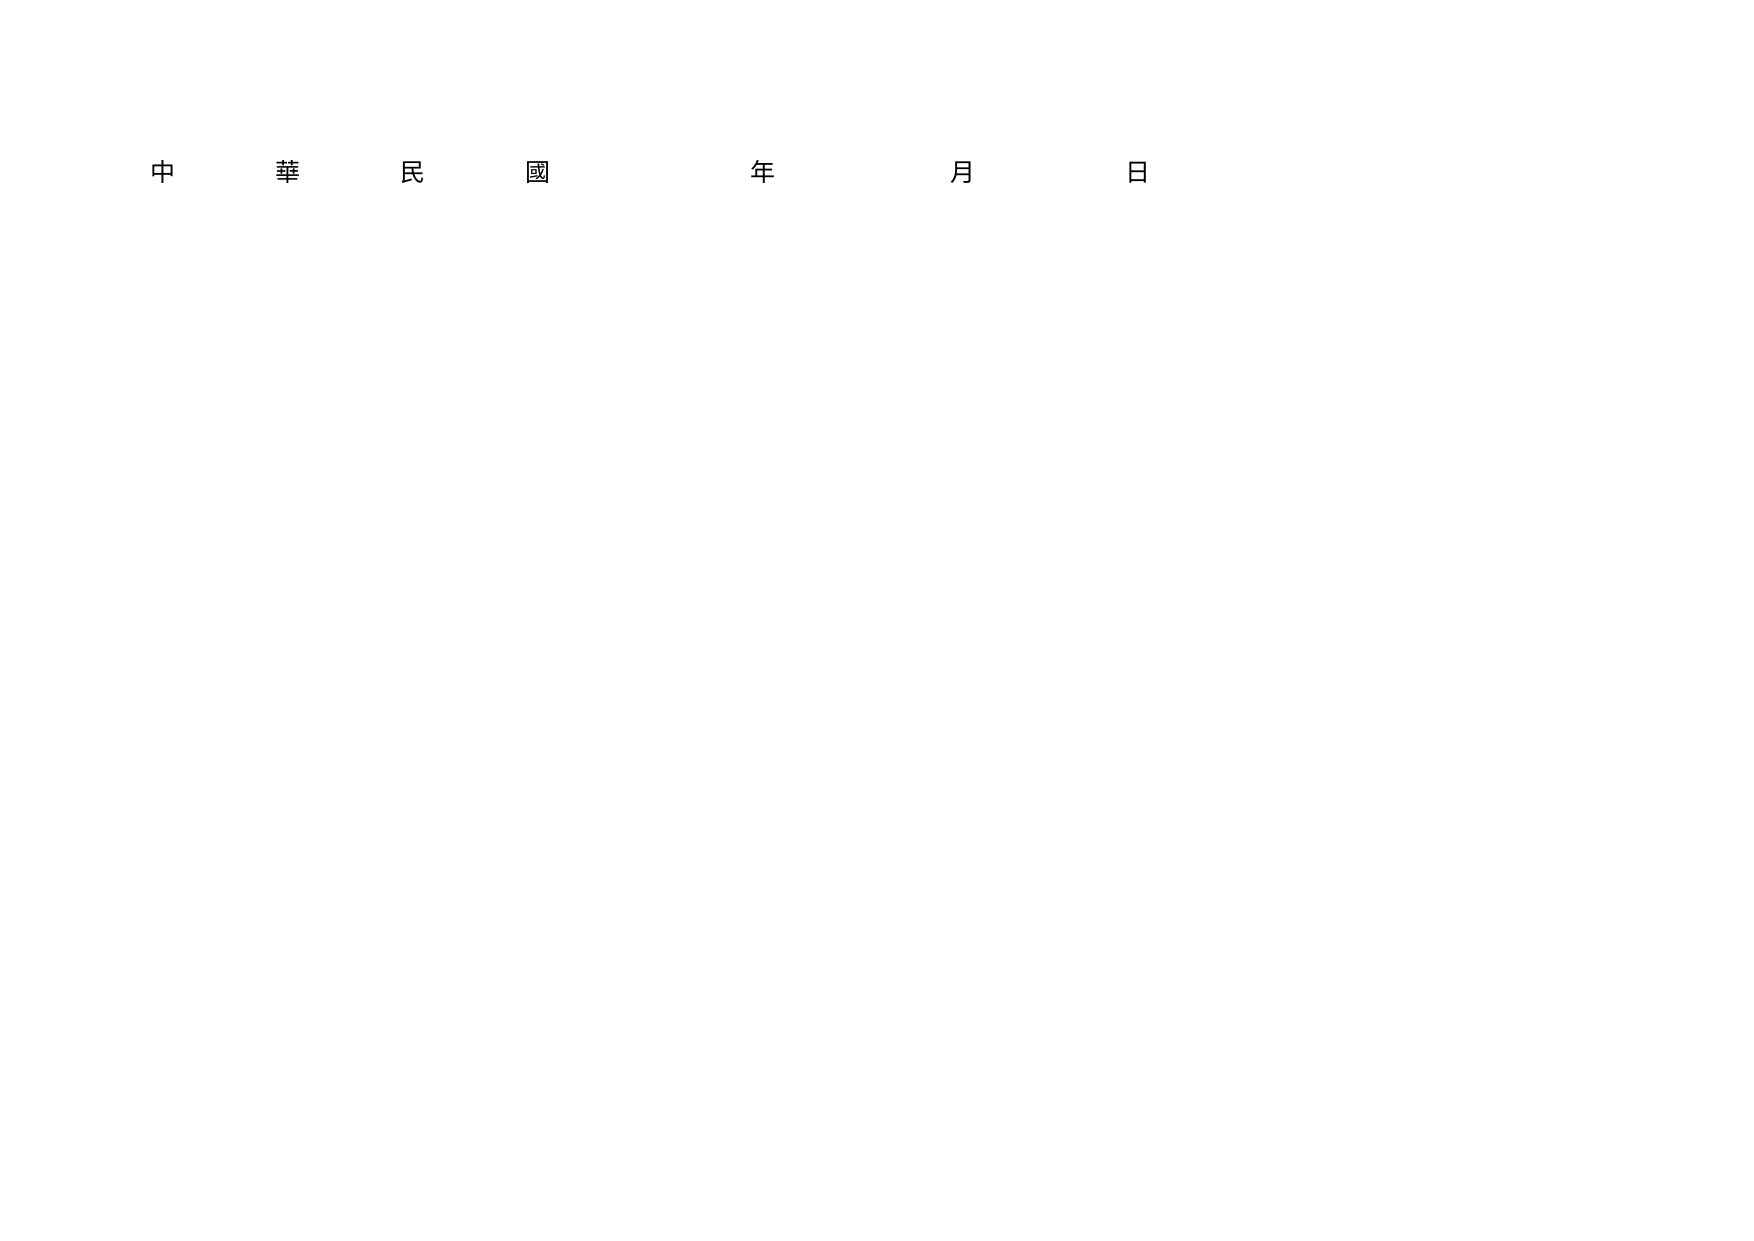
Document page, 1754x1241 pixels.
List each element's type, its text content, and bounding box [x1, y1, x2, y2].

text 中 華 民 國 年 月 日 [150, 151, 1604, 189]
